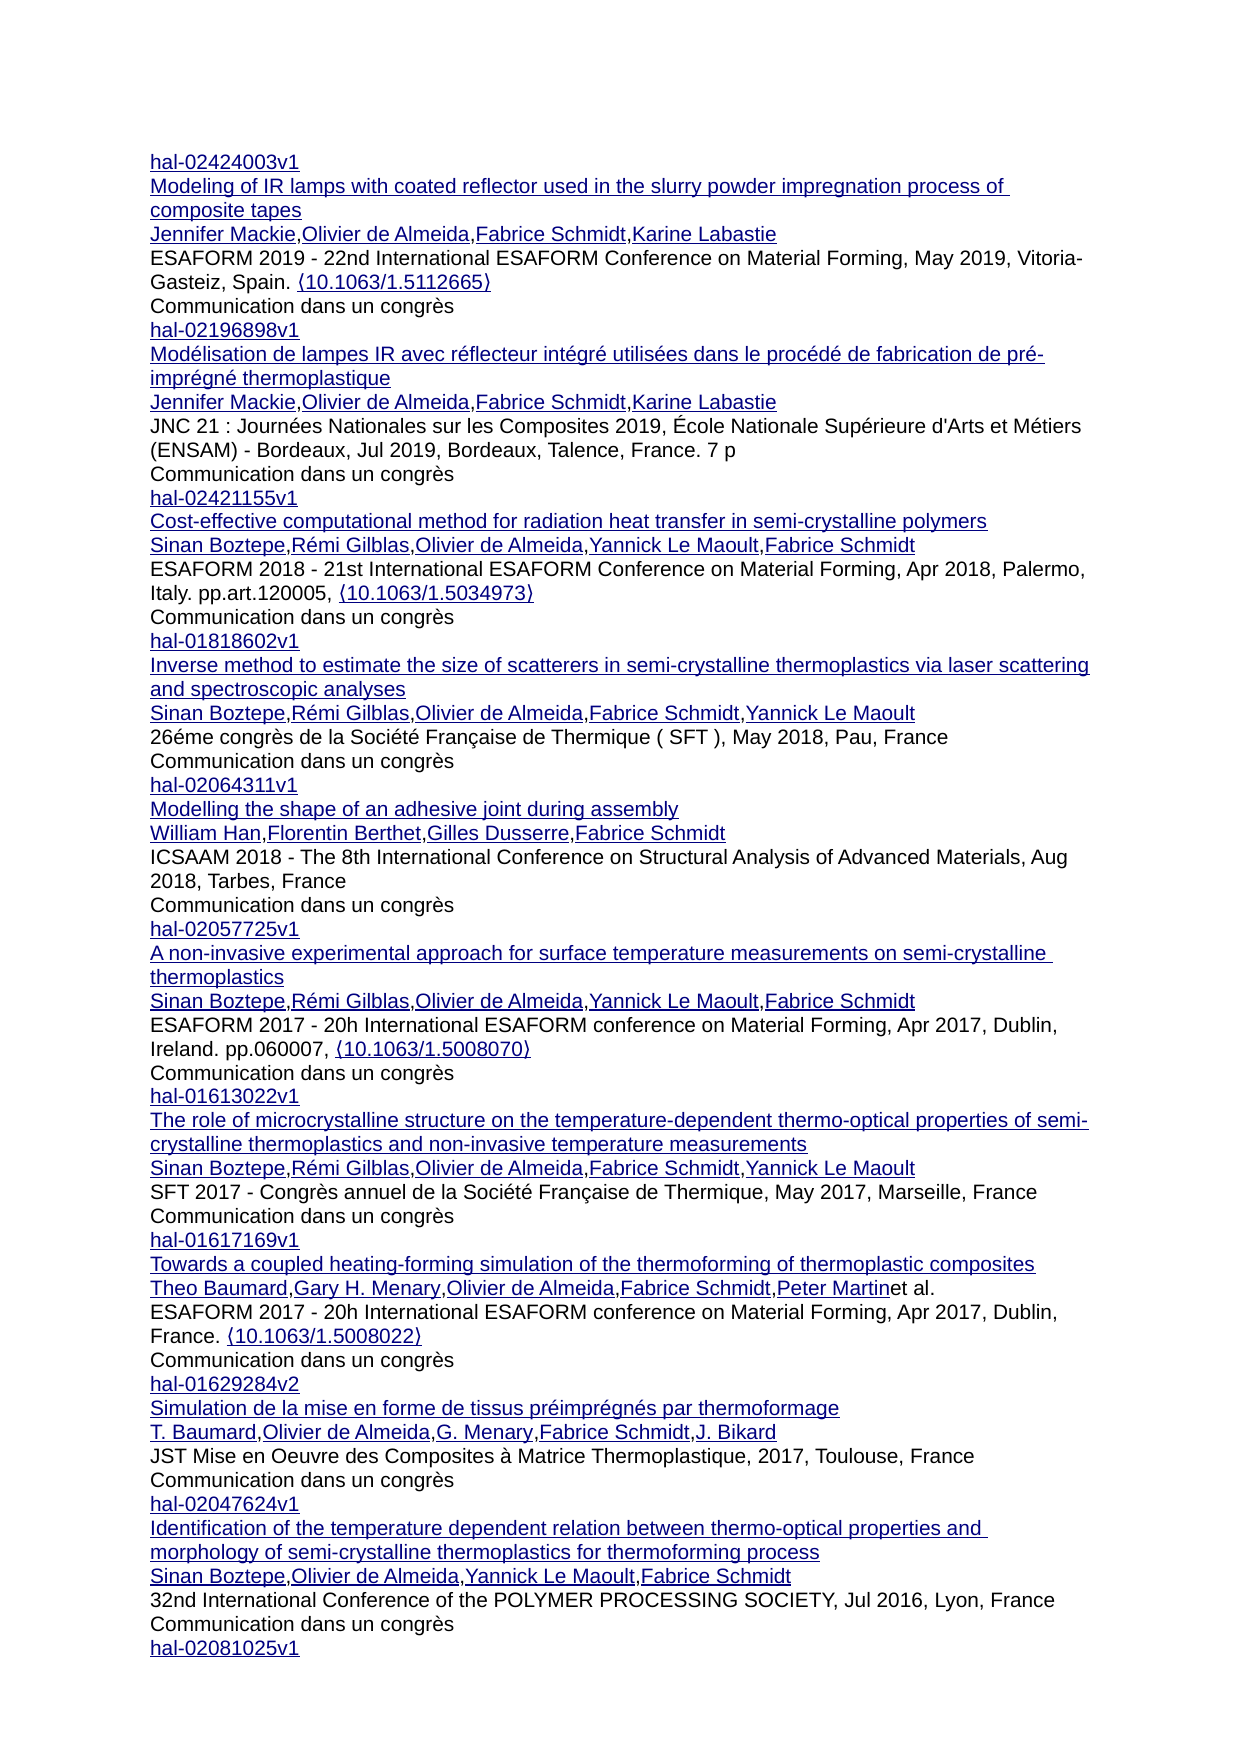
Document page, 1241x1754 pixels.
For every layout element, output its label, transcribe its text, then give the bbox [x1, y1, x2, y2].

table_cell Identification of the temperature dependent relation between thermo-optical properties and morphology of semi-crystalline thermoplastics for thermoforming process Sinan Boztepe,Olivier de Almeida,Yannick Le Maoult,Fabrice Schmidt 32nd International Conference of the POLYMER PROCESSING SOCIETY, Jul 2016, Lyon, France Communication dans un congrès hal-02081025v1 [150, 1516, 1090, 1659]
table_cell The role of microcrystalline structure on the temperature-dependent thermo-optical properties of semi-crystalline thermoplastics and non-invasive temperature measurements Sinan Boztepe,Rémi Gilblas,Olivier de Almeida,Fabrice Schmidt,Yannick Le Maoult SFT 2017 - Congrès annuel de la Société Française de Thermique, May 2017, Marseille, France Communication dans un congrès hal-01617169v1 [150, 1108, 1090, 1252]
table_cell hal-02424003v1 [150, 150, 1090, 174]
table_cell Towards a coupled heating-forming simulation of the thermoforming of thermoplastic composites Theo Baumard,Gary H. Menary,Olivier de Almeida,Fabrice Schmidt,Peter Martinet al. ESAFORM 2017 - 20h International ESAFORM conference on Material Forming, Apr 2017, Dublin, France. ⟨10.1063/1.5008022⟩ Communication dans un congrès hal-01629284v2 [150, 1252, 1090, 1396]
table_cell Cost-effective computational method for radiation heat transfer in semi-crystalline polymers Sinan Boztepe,Rémi Gilblas,Olivier de Almeida,Yannick Le Maoult,Fabrice Schmidt ESAFORM 2018 - 21st International ESAFORM Conference on Material Forming, Apr 2018, Palermo, Italy. pp.art.120005, ⟨10.1063/1.5034973⟩ Communication dans un congrès hal-01818602v1 [150, 509, 1090, 653]
table_cell Modélisation de lampes IR avec réflecteur intégré utilisées dans le procédé de fabrication de pré-imprégné thermoplastique Jennifer Mackie,Olivier de Almeida,Fabrice Schmidt,Karine Labastie JNC 21 : Journées Nationales sur les Composites 2019, École Nationale Supérieure d'Arts et Métiers (ENSAM) - Bordeaux, Jul 2019, Bordeaux, Talence, France. 7 p Communication dans un congrès hal-02421155v1 [150, 342, 1090, 509]
table_cell A non-invasive experimental approach for surface temperature measurements on semi-crystalline thermoplastics Sinan Boztepe,Rémi Gilblas,Olivier de Almeida,Yannick Le Maoult,Fabrice Schmidt ESAFORM 2017 - 20h International ESAFORM conference on Material Forming, Apr 2017, Dublin, Ireland. pp.060007, ⟨10.1063/1.5008070⟩ Communication dans un congrès hal-01613022v1 [150, 941, 1090, 1108]
table_cell Modeling of IR lamps with coated reflector used in the slurry powder impregnation process of composite tapes Jennifer Mackie,Olivier de Almeida,Fabrice Schmidt,Karine Labastie ESAFORM 2019 - 22nd International ESAFORM Conference on Material Forming, May 2019, Vitoria-Gasteiz, Spain. ⟨10.1063/1.5112665⟩ Communication dans un congrès hal-02196898v1 [150, 174, 1090, 342]
table_cell Simulation de la mise en forme de tissus préimprégnés par thermoformage T. Baumard,Olivier de Almeida,G. Menary,Fabrice Schmidt,J. Bikard JST Mise en Oeuvre des Composites à Matrice Thermoplastique, 2017, Toulouse, France Communication dans un congrès hal-02047624v1 [150, 1396, 1090, 1516]
table_cell Inverse method to estimate the size of scatterers in semi-crystalline thermoplastics via laser scattering [150, 653, 1090, 674]
table_cell and spectroscopic analyses Sinan Boztepe,Rémi Gilblas,Olivier de Almeida,Fabrice Schmidt,Yannick Le Maoult 26éme congrès de la Société Française de Thermique ( SFT ), May 2018, Pau, France Communication dans un congrès hal-02064311v1 [150, 675, 1090, 797]
table_cell Modelling the shape of an adhesive joint during assembly William Han,Florentin Berthet,Gilles Dusserre,Fabrice Schmidt ICSAAM 2018 - The 8th International Conference on Structural Analysis of Advanced Materials, Aug 2018, Tarbes, France Communication dans un congrès hal-02057725v1 [150, 797, 1090, 941]
